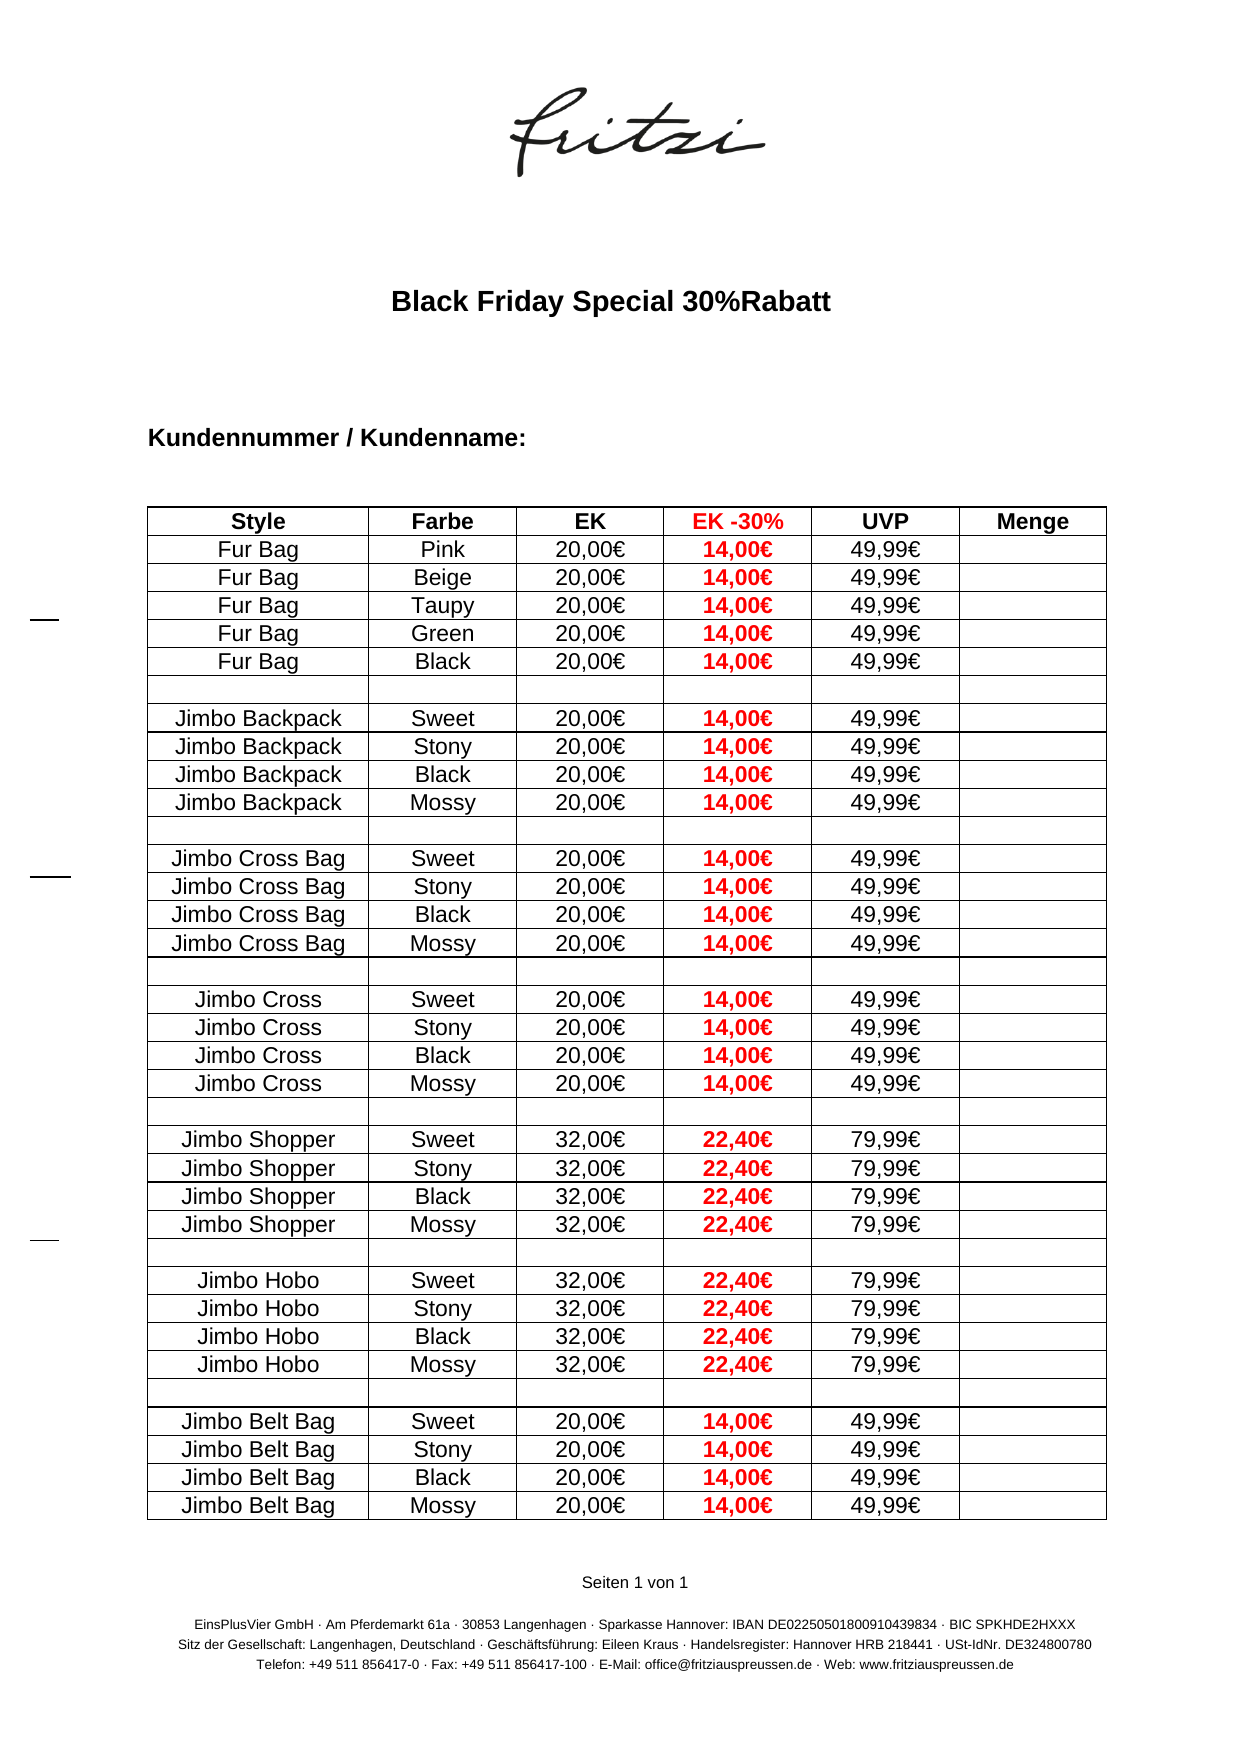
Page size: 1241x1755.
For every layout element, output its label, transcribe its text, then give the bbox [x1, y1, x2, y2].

table_cell 20,00€ [517, 592, 663, 619]
table_cell 14,00€ [664, 704, 811, 731]
table_cell 20,00€ [517, 1070, 663, 1097]
table_cell [517, 958, 663, 984]
table_cell Mossy [369, 1070, 516, 1097]
table_cell 32,00€ [517, 1295, 663, 1322]
table_cell Mossy [369, 1351, 516, 1378]
table_cell Sweet [369, 1267, 516, 1294]
table_cell Beige [369, 564, 516, 591]
table_cell 22,40€ [664, 1295, 811, 1322]
table_cell 14,00€ [664, 592, 811, 619]
table_cell [960, 676, 1106, 703]
table_cell [960, 1126, 1106, 1153]
table_header Style [148, 508, 368, 534]
table_cell 14,00€ [664, 789, 811, 816]
table_cell [812, 1098, 959, 1125]
table_cell 14,00€ [664, 536, 811, 563]
table_header Menge [960, 508, 1106, 534]
table_cell 20,00€ [517, 1042, 663, 1069]
table_cell [960, 564, 1106, 591]
table_cell Jimbo Backpack [148, 761, 368, 788]
table_cell [812, 958, 959, 984]
table_cell Sweet [369, 845, 516, 872]
table_cell Jimbo Cross Bag [148, 929, 368, 956]
table_cell [812, 1239, 959, 1266]
table_cell Stony [369, 1154, 516, 1181]
table_cell 22,40€ [664, 1267, 811, 1294]
table_cell 32,00€ [517, 1211, 663, 1238]
table_cell [960, 1408, 1106, 1434]
table_cell 79,99€ [812, 1126, 959, 1153]
table_cell [960, 958, 1106, 984]
table_cell 49,99€ [812, 1014, 959, 1041]
table_cell 14,00€ [664, 620, 811, 647]
table_cell 14,00€ [664, 733, 811, 759]
table_cell 20,00€ [517, 761, 663, 788]
table_cell 49,99€ [812, 1408, 959, 1434]
table_cell 49,99€ [812, 845, 959, 872]
table_cell [960, 986, 1106, 1013]
table_cell 49,99€ [812, 1436, 959, 1463]
table_cell 20,00€ [517, 845, 663, 872]
table_cell Jimbo Cross Bag [148, 901, 368, 928]
table_cell Jimbo Cross Bag [148, 845, 368, 872]
table_cell Black [369, 1042, 516, 1069]
table_cell 14,00€ [664, 648, 811, 675]
table_cell 20,00€ [517, 929, 663, 956]
table_cell Jimbo Hobo [148, 1323, 368, 1350]
table_cell 49,99€ [812, 620, 959, 647]
table_cell 79,99€ [812, 1351, 959, 1378]
table_cell Jimbo Hobo [148, 1295, 368, 1322]
table_cell 32,00€ [517, 1154, 663, 1181]
table_cell 32,00€ [517, 1126, 663, 1153]
table_cell Green [369, 620, 516, 647]
table_cell 49,99€ [812, 1492, 959, 1519]
table_cell [960, 1267, 1106, 1294]
table_cell [664, 1379, 811, 1406]
table_cell 49,99€ [812, 704, 959, 731]
table_cell Stony [369, 1436, 516, 1463]
table_cell 79,99€ [812, 1295, 959, 1322]
table_cell 14,00€ [664, 1492, 811, 1519]
table_cell [369, 817, 516, 844]
table_cell 32,00€ [517, 1351, 663, 1378]
table_cell [369, 676, 516, 703]
table_cell [960, 1183, 1106, 1209]
table_cell [664, 1098, 811, 1125]
table_cell Sweet [369, 986, 516, 1013]
table_cell [664, 1239, 811, 1266]
table_cell [812, 1379, 959, 1406]
table_cell 22,40€ [664, 1183, 811, 1209]
table_cell [960, 1211, 1106, 1238]
table_cell 22,40€ [664, 1323, 811, 1350]
table_header UVP [812, 508, 959, 534]
table_cell [960, 592, 1106, 619]
table_cell 22,40€ [664, 1351, 811, 1378]
table_cell [960, 1323, 1106, 1350]
table_cell Jimbo Belt Bag [148, 1408, 368, 1434]
table_cell [664, 817, 811, 844]
table_cell Black [369, 901, 516, 928]
table_cell Sweet [369, 1408, 516, 1434]
table_cell Jimbo Backpack [148, 733, 368, 759]
table_cell Jimbo Backpack [148, 789, 368, 816]
table_cell 14,00€ [664, 929, 811, 956]
table_cell Stony [369, 873, 516, 900]
table_cell Jimbo Shopper [148, 1126, 368, 1153]
table_cell Jimbo Belt Bag [148, 1464, 368, 1491]
table_cell [369, 1098, 516, 1125]
table_cell 49,99€ [812, 592, 959, 619]
table_cell [960, 901, 1106, 928]
table_cell 20,00€ [517, 648, 663, 675]
table_cell 14,00€ [664, 1014, 811, 1041]
table_cell [960, 1379, 1106, 1406]
table_cell 20,00€ [517, 733, 663, 759]
table_cell Fur Bag [148, 564, 368, 591]
table_cell Fur Bag [148, 536, 368, 563]
table_cell 49,99€ [812, 789, 959, 816]
table_cell 14,00€ [664, 761, 811, 788]
table_cell 22,40€ [664, 1154, 811, 1181]
table_cell 20,00€ [517, 789, 663, 816]
table_cell [960, 620, 1106, 647]
table_cell [960, 648, 1106, 675]
table_cell 79,99€ [812, 1211, 959, 1238]
text Black Friday Special 30%Rabatt [148, 290, 1122, 317]
table_cell [148, 1379, 368, 1406]
table_header Farbe [369, 508, 516, 534]
table_cell Black [369, 1323, 516, 1350]
table_cell [960, 1014, 1106, 1041]
table_cell Black [369, 1464, 516, 1491]
table_cell [960, 1492, 1106, 1519]
table_cell 20,00€ [517, 1464, 663, 1491]
table_cell Stony [369, 1014, 516, 1041]
table_cell Jimbo Belt Bag [148, 1436, 368, 1463]
table_cell [960, 789, 1106, 816]
table_cell Jimbo Cross [148, 1014, 368, 1041]
table_cell [960, 536, 1106, 563]
table_cell Sweet [369, 704, 516, 731]
table_cell 49,99€ [812, 1042, 959, 1069]
table_cell 22,40€ [664, 1126, 811, 1153]
table_cell [960, 845, 1106, 872]
table_cell 14,00€ [664, 1042, 811, 1069]
table_cell Jimbo Cross [148, 1070, 368, 1097]
table_cell 49,99€ [812, 536, 959, 563]
table_cell [960, 1295, 1106, 1322]
table_cell 49,99€ [812, 873, 959, 900]
table_cell [517, 817, 663, 844]
table_cell [664, 676, 811, 703]
table_cell [960, 817, 1106, 844]
table_cell [960, 704, 1106, 731]
text Kundennummer / Kundenname: [148, 425, 1122, 452]
table_cell [664, 958, 811, 984]
table_cell [517, 1098, 663, 1125]
table_cell [960, 929, 1106, 956]
table_cell 32,00€ [517, 1267, 663, 1294]
table_cell 79,99€ [812, 1183, 959, 1209]
table_cell 14,00€ [664, 901, 811, 928]
table_cell [960, 1098, 1106, 1125]
table_cell [960, 1436, 1106, 1463]
table_cell [369, 958, 516, 984]
table_cell 14,00€ [664, 1436, 811, 1463]
table_header EK -30% [664, 508, 811, 534]
table_cell 14,00€ [664, 986, 811, 1013]
table_cell [148, 817, 368, 844]
table_cell 49,99€ [812, 564, 959, 591]
table_cell 20,00€ [517, 620, 663, 647]
table_cell 22,40€ [664, 1211, 811, 1238]
table_cell Stony [369, 733, 516, 759]
table_cell 20,00€ [517, 536, 663, 563]
table_cell 49,99€ [812, 1464, 959, 1491]
table_cell 79,99€ [812, 1323, 959, 1350]
table_cell [517, 1239, 663, 1266]
table_cell Jimbo Shopper [148, 1154, 368, 1181]
table_cell Jimbo Shopper [148, 1183, 368, 1209]
table_cell Mossy [369, 789, 516, 816]
table_cell Mossy [369, 929, 516, 956]
table_cell Fur Bag [148, 620, 368, 647]
table_cell 49,99€ [812, 733, 959, 759]
table_cell [812, 676, 959, 703]
table_cell Mossy [369, 1492, 516, 1519]
table_cell [369, 1379, 516, 1406]
table_cell 20,00€ [517, 1492, 663, 1519]
table_cell 49,99€ [812, 1070, 959, 1097]
table_cell 14,00€ [664, 564, 811, 591]
table_cell [148, 1098, 368, 1125]
table_cell [960, 1464, 1106, 1491]
table_cell 20,00€ [517, 901, 663, 928]
table_cell 14,00€ [664, 1070, 811, 1097]
table_cell [148, 958, 368, 984]
table_cell [960, 733, 1106, 759]
table_cell [369, 1239, 516, 1266]
table_cell Jimbo Hobo [148, 1351, 368, 1378]
table_cell 14,00€ [664, 873, 811, 900]
table_cell [517, 1379, 663, 1406]
table_cell 49,99€ [812, 901, 959, 928]
table_cell 20,00€ [517, 873, 663, 900]
table_cell 20,00€ [517, 564, 663, 591]
table_cell [960, 761, 1106, 788]
table_cell [812, 817, 959, 844]
table_cell 79,99€ [812, 1267, 959, 1294]
table_cell [960, 1154, 1106, 1181]
table_cell [960, 1042, 1106, 1069]
table_cell Jimbo Cross Bag [148, 873, 368, 900]
table_cell 49,99€ [812, 986, 959, 1013]
table_cell [960, 1351, 1106, 1378]
table_cell 49,99€ [812, 929, 959, 956]
table_cell Jimbo Backpack [148, 704, 368, 731]
table_cell 14,00€ [664, 845, 811, 872]
table_cell 79,99€ [812, 1154, 959, 1181]
table_cell [517, 676, 663, 703]
table_cell 20,00€ [517, 704, 663, 731]
table_cell 32,00€ [517, 1183, 663, 1209]
table_cell Jimbo Cross [148, 1042, 368, 1069]
table_cell 20,00€ [517, 1014, 663, 1041]
table_cell 49,99€ [812, 761, 959, 788]
table_cell Taupy [369, 592, 516, 619]
table_cell Jimbo Shopper [148, 1211, 368, 1238]
table_cell Sweet [369, 1126, 516, 1153]
table_cell [960, 1070, 1106, 1097]
table_cell Black [369, 1183, 516, 1209]
table_cell [960, 1239, 1106, 1266]
table_cell Jimbo Belt Bag [148, 1492, 368, 1519]
table_header [148, 85, 1122, 263]
table_cell [960, 873, 1106, 900]
table_cell 14,00€ [664, 1408, 811, 1434]
table_cell Mossy [369, 1211, 516, 1238]
table_cell Stony [369, 1295, 516, 1322]
table_cell Black [369, 761, 516, 788]
table_cell Pink [369, 536, 516, 563]
table_cell Jimbo Hobo [148, 1267, 368, 1294]
table_cell 20,00€ [517, 986, 663, 1013]
table_cell 32,00€ [517, 1323, 663, 1350]
table_cell [148, 1239, 368, 1266]
table_cell Black [369, 648, 516, 675]
table_cell [148, 676, 368, 703]
table_cell Fur Bag [148, 648, 368, 675]
table_cell 20,00€ [517, 1436, 663, 1463]
table_cell 14,00€ [664, 1464, 811, 1491]
table_cell Fur Bag [148, 592, 368, 619]
table_cell 20,00€ [517, 1408, 663, 1434]
table_cell Jimbo Cross [148, 986, 368, 1013]
table_cell 49,99€ [812, 648, 959, 675]
table_header EK [517, 508, 663, 534]
